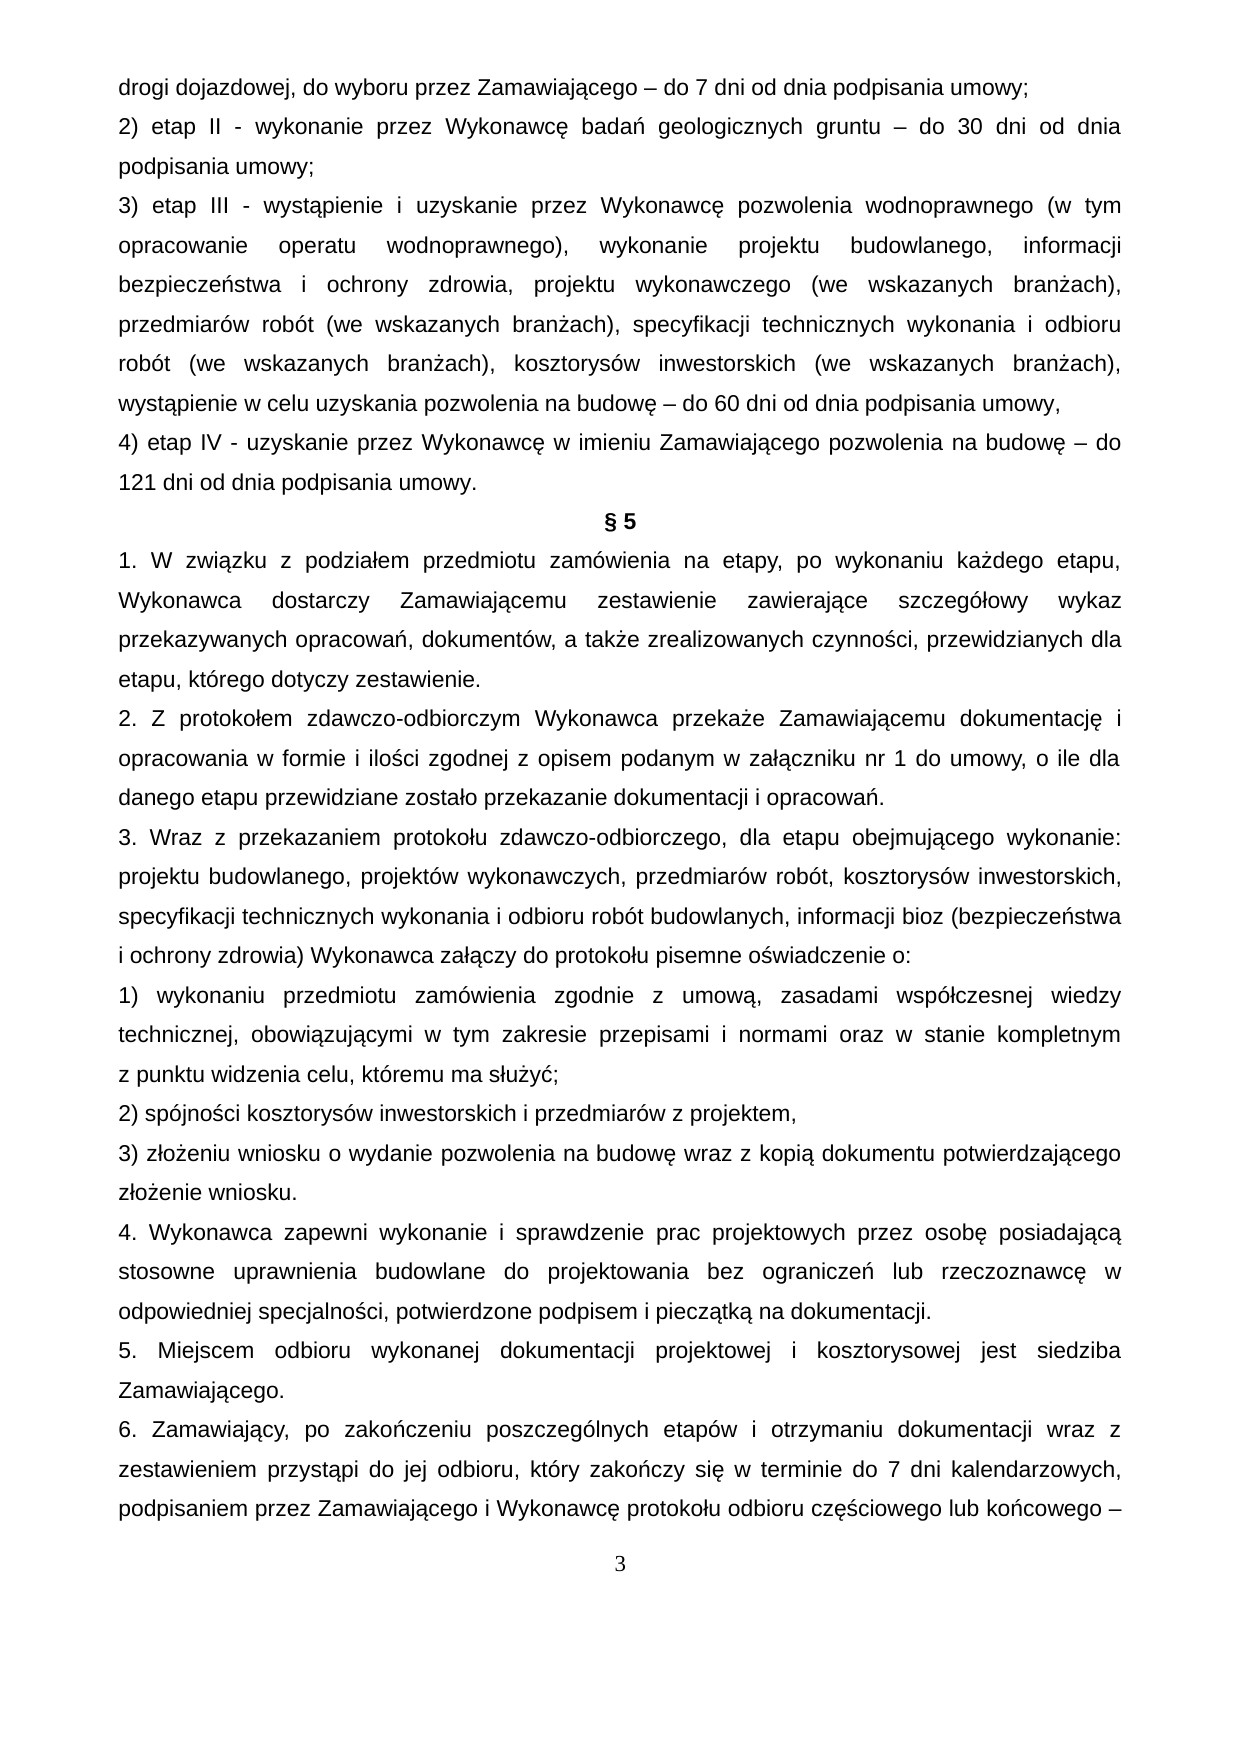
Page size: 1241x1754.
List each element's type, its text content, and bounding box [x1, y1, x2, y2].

text 3. Wraz z przekazaniem protokołu zdawczo-odbiorczego, dla etapu obejmującego wykonanie: projektu budowlanego, projektów wykonawczych, przedmiarów robót, kosztorysów inwestorskich, specyfikacji technicznych wykonania i odbioru robót budowlanych, informacji bioz (bezpieczeństwa i ochrony zdrowia) Wykonawca załączy do protokołu pisemne oświadczenie o: [118, 824, 1122, 969]
text 2. Z protokołem zdawczo-odbiorczym Wykonawca przekaże Zamawiającemu dokumentację i opracowania w formie i ilości zgodnej z opisem podanym w załączniku nr 1 do umowy, o ile dla danego etapu przewidziane zostało przekazanie dokumentacji i opracowań. [118, 705, 1122, 811]
text 3) złożeniu wniosku o wydanie pozwolenia na budowę wraz z kopią dokumentu potwierdzającego złożenie wniosku. [118, 1140, 1122, 1206]
text 3) etap III - wystąpienie i uzyskanie przez Wykonawcę pozwolenia wodnoprawnego (w tym opracowanie operatu wodnoprawnego), wykonanie projektu budowlanego, informacji bezpieczeństwa i ochrony zdrowia, projektu wykonawczego (we wskazanych branżach), przedmiarów robót (we wskazanych branżach), specyfikacji technicznych wykonania i odbioru robót (we wskazanych branżach), kosztorysów inwestorskich (we wskazanych branżach), wystąpienie w celu uzyskania pozwolenia na budowę – do 60 dni od dnia podpisania umowy, [118, 192, 1122, 416]
text 1. W związku z podziałem przedmiotu zamówienia na etapy, po wykonaniu każdego etapu, Wykonawca dostarczy Zamawiającemu zestawienie zawierające szczegółowy wykaz przekazywanych opracowań, dokumentów, a także zrealizowanych czynności, przewidzianych dla etapu, którego dotyczy zestawienie. [118, 547, 1122, 692]
text § 5 [118, 508, 1122, 534]
text 5. Miejscem odbioru wykonanej dokumentacji projektowej i kosztorysowej jest siedziba Zamawiającego. [118, 1337, 1122, 1403]
text 2) etap II - wykonanie przez Wykonawcę badań geologicznych gruntu – do 30 dni od dnia podpisania umowy; [118, 113, 1122, 179]
text 2) spójności kosztorysów inwestorskich i przedmiarów z projektem, [118, 1100, 1122, 1127]
text 4. Wykonawca zapewni wykonanie i sprawdzenie prac projektowych przez osobę posiadającą stosowne uprawnienia budowlane do projektowania bez ograniczeń lub rzeczoznawcę w odpowiedniej specjalności, potwierdzone podpisem i pieczątką na dokumentacji. [118, 1219, 1122, 1324]
text 6. Zamawiający, po zakończeniu poszczególnych etapów i otrzymaniu dokumentacji wraz z zestawieniem przystąpi do jej odbioru, który zakończy się w terminie do 7 dni kalendarzowych, podpisaniem przez Zamawiającego i Wykonawcę protokołu odbioru częściowego lub końcowego – [118, 1416, 1122, 1521]
text drogi dojazdowej, do wyboru przez Zamawiającego – do 7 dni od dnia podpisania umowy; [118, 74, 1122, 100]
text 1) wykonaniu przedmiotu zamówienia zgodnie z umową, zasadami współczesnej wiedzy technicznej, obowiązującymi w tym zakresie przepisami i normami oraz w stanie kompletnym z punktu widzenia celu, któremu ma służyć; [118, 982, 1122, 1087]
text 4) etap IV - uzyskanie przez Wykonawcę w imieniu Zamawiającego pozwolenia na budowę – do 121 dni od dnia podpisania umowy. [118, 429, 1122, 495]
